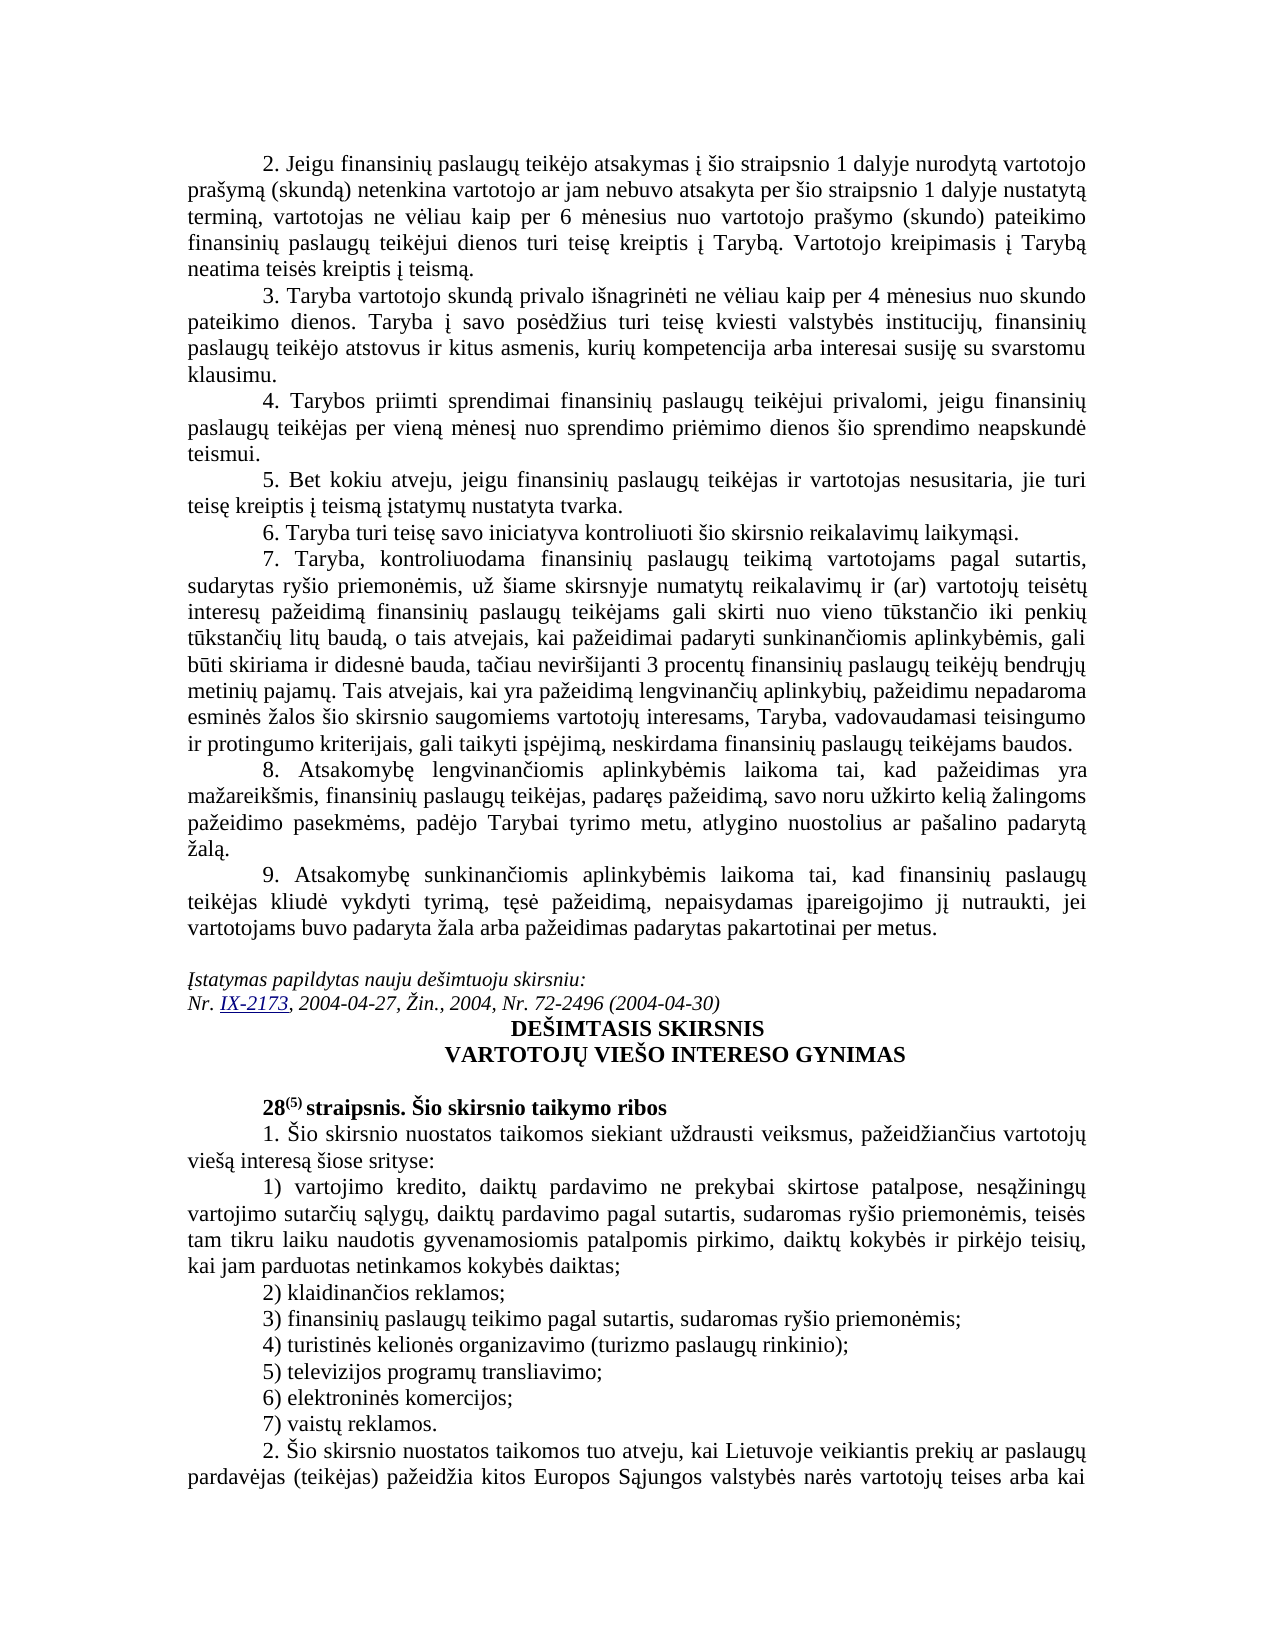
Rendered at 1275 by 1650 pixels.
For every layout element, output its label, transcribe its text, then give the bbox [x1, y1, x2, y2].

text Įstatymas papildytas nauju dešimtuoju skirsniu: [187, 967, 1087, 991]
text Nr. IX-2173, 2004-04-27, Žin., 2004, Nr. 72-2496 (2004-04-30) [187, 991, 1087, 1015]
text 5. Bet kokiu atveju, jeigu finansinių paslaugų teikėjas ir vartotojas nesusitaria, jie turi teisę kreiptis į teismą įstatymų nustatyta tvarka. [187, 466, 1087, 519]
title 28(5) straipsnis. Šio skirsnio taikymo ribos [187, 1094, 1087, 1121]
text 9. Atsakomybę sunkinančiomis aplinkybėmis laikoma tai, kad finansinių paslaugų teikėjas kliudė vykdyti tyrimą, tęsė pažeidimą, nepaisydamas įpareigojimo jį nutraukti, jei vartotojams buvo padaryta žala arba pažeidimas padarytas pakartotinai per metus. [187, 862, 1087, 941]
text 6. Taryba turi teisę savo iniciatyva kontroliuoti šio skirsnio reikalavimų laikymąsi. [187, 519, 1087, 545]
text 7. Taryba, kontroliuodama finansinių paslaugų teikimą vartotojams pagal sutartis, sudarytas ryšio priemonėmis, už šiame skirsnyje numatytų reikalavimų ir (ar) vartotojų teisėtų interesų pažeidimą finansinių paslaugų teikėjams gali skirti nuo vieno tūkstančio iki penkių tūkstančių litų baudą, o tais atvejais, kai pažeidimai padaryti sunkinančiomis aplinkybėmis, gali būti skiriama ir didesnė bauda, tačiau neviršijanti 3 procentų finansinių paslaugų teikėjų bendrųjų metinių pajamų. Tais atvejais, kai yra pažeidimą lengvinančių aplinkybių, pažeidimu nepadaroma esminės žalos šio skirsnio saugomiems vartotojų interesams, Taryba, vadovaudamasi teisingumo ir protingumo kriterijais, gali taikyti įspėjimą, neskirdama finansinių paslaugų teikėjams baudos. [187, 545, 1087, 756]
text 2. Šio skirsnio nuostatos taikomos tuo atveju, kai Lietuvoje veikiantis prekių ar paslaugų pardavėjas (teikėjas) pažeidžia kitos Europos Sąjungos valstybės narės vartotojų teises arba kai [187, 1437, 1087, 1489]
text 8. Atsakomybę lengvinančiomis aplinkybėmis laikoma tai, kad pažeidimas yra mažareikšmis, finansinių paslaugų teikėjas, padaręs pažeidimą, savo noru užkirto kelią žalingoms pažeidimo pasekmėms, padėjo Tarybai tyrimo metu, atlygino nuostolius ar pašalino padarytą žalą. [187, 756, 1087, 862]
text 3) finansinių paslaugų teikimo pagal sutartis, sudaromas ryšio priemonėmis; [187, 1305, 1087, 1331]
text DEŠIMTASIS SKIRSNIS [187, 1015, 1087, 1041]
text 7) vaistų reklamos. [187, 1410, 1087, 1437]
text 2. Jeigu finansinių paslaugų teikėjo atsakymas į šio straipsnio 1 dalyje nurodytą vartotojo prašymą (skundą) netenkina vartotojo ar jam nebuvo atsakyta per šio straipsnio 1 dalyje nustatytą terminą, vartotojas ne vėliau kaip per 6 mėnesius nuo vartotojo prašymo (skundo) pateikimo finansinių paslaugų teikėjui dienos turi teisę kreiptis į Tarybą. Vartotojo kreipimasis į Tarybą neatima teisės kreiptis į teismą. [187, 150, 1087, 282]
text 1. Šio skirsnio nuostatos taikomos siekiant uždrausti veiksmus, pažeidžiančius vartotojų viešą interesą šiose srityse: [187, 1121, 1087, 1173]
text 2) klaidinančios reklamos; [187, 1279, 1087, 1305]
text 6) elektroninės komercijos; [187, 1384, 1087, 1410]
text 1) vartojimo kredito, daiktų pardavimo ne prekybai skirtose patalpose, nesąžiningų vartojimo sutarčių sąlygų, daiktų pardavimo pagal sutartis, sudaromas ryšio priemonėmis, teisės tam tikru laiku naudotis gyvenamosiomis patalpomis pirkimo, daiktų kokybės ir pirkėjo teisių, kai jam parduotas netinkamos kokybės daiktas; [187, 1173, 1087, 1279]
text 4. Tarybos priimti sprendimai finansinių paslaugų teikėjui privalomi, jeigu finansinių paslaugų teikėjas per vieną mėnesį nuo sprendimo priėmimo dienos šio sprendimo neapskundė teismui. [187, 387, 1087, 466]
text 3. Taryba vartotojo skundą privalo išnagrinėti ne vėliau kaip per 4 mėnesius nuo skundo pateikimo dienos. Taryba į savo posėdžius turi teisę kviesti valstybės institucijų, finansinių paslaugų teikėjo atstovus ir kitus asmenis, kurių kompetencija arba interesai susiję su svarstomu klausimu. [187, 282, 1087, 387]
text VARTOTOJŲ VIEŠO INTERESO GYNIMAS [187, 1041, 1087, 1068]
text 4) turistinės kelionės organizavimo (turizmo paslaugų rinkinio); [187, 1331, 1087, 1358]
text 5) televizijos programų transliavimo; [187, 1358, 1087, 1384]
